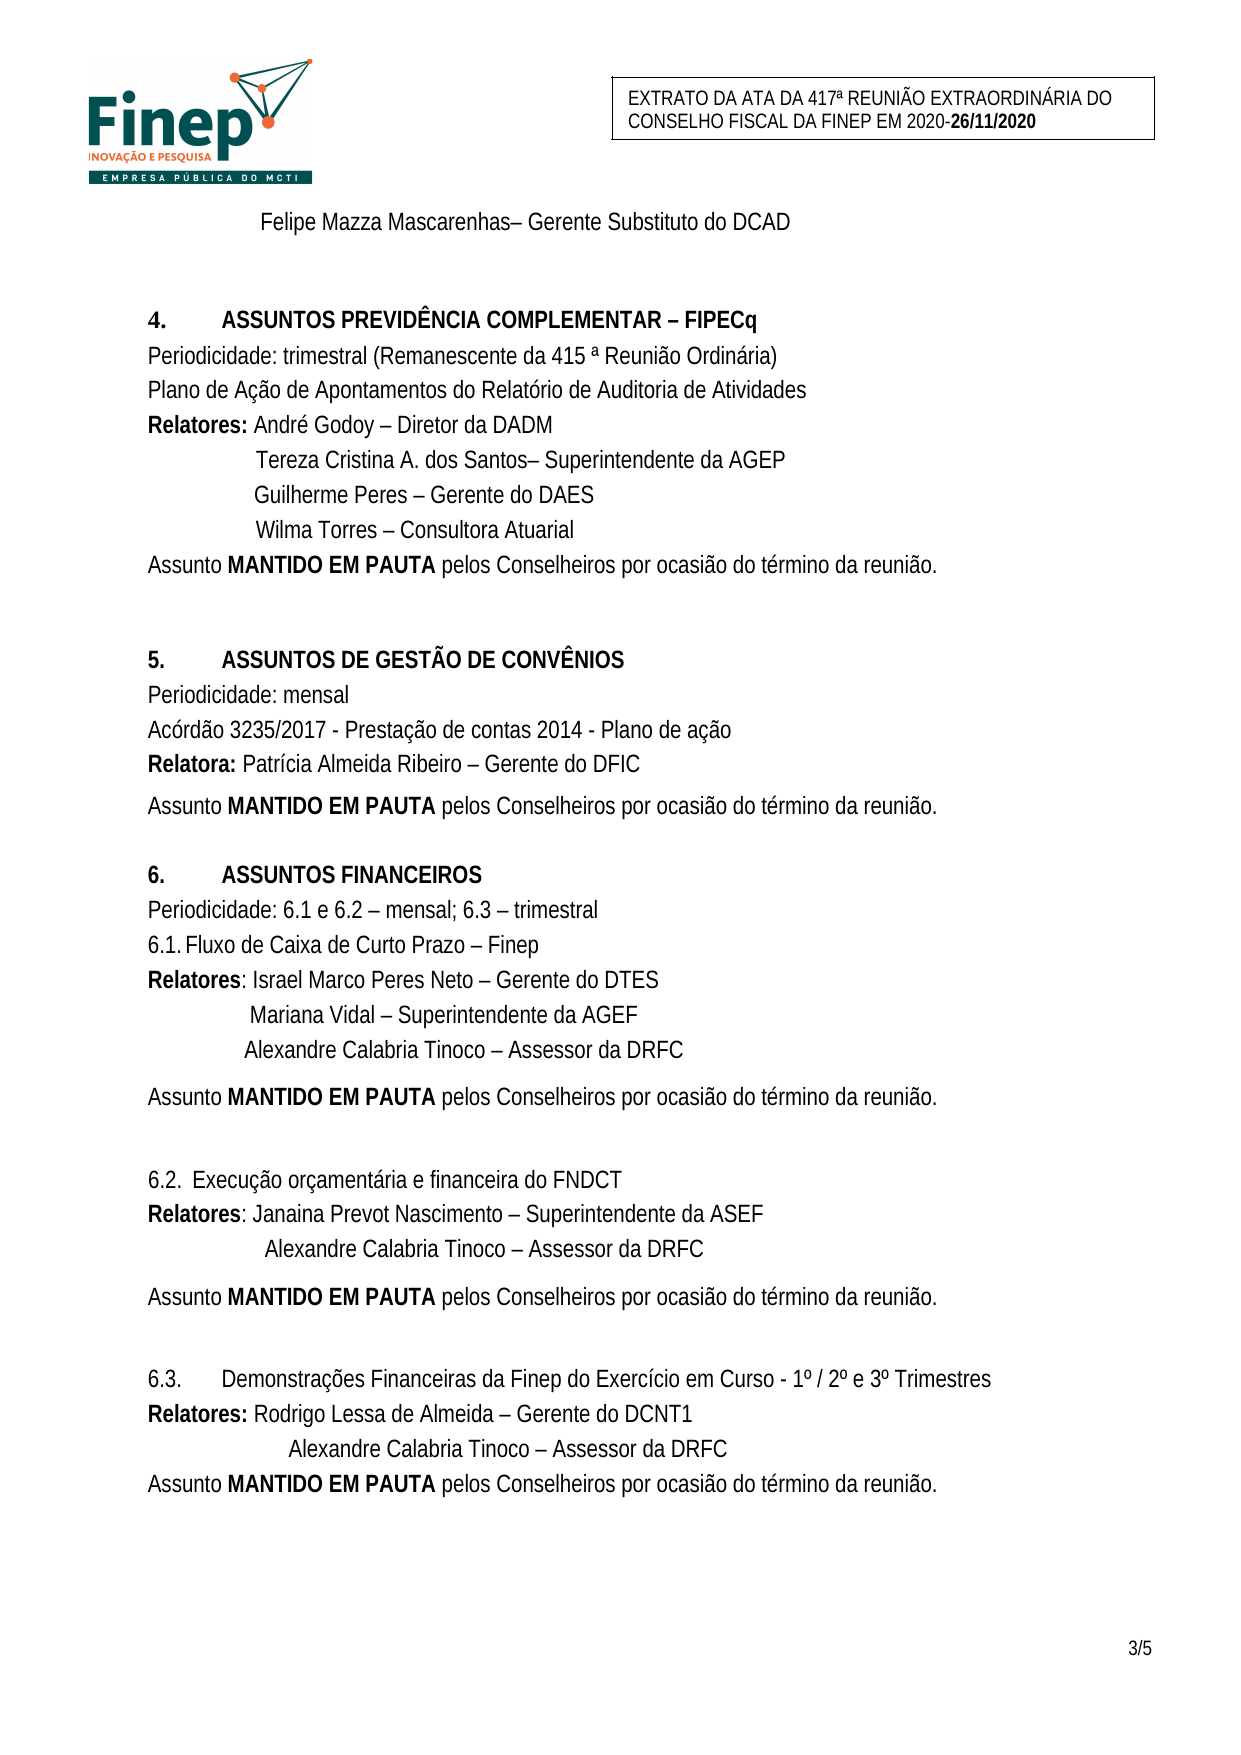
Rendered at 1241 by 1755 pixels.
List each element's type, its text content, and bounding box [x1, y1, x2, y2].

list Relatores: André Godoy – Diretor da DADM [148, 410, 1152, 439]
text 6.3. Demonstrações Financeiras da Finep do Exercício em Curso - 1º / 2º e 3º Trimestres [148, 1364, 1152, 1393]
text Relatores: Rodrigo Lessa de Almeida – Gerente do DCNT1 [148, 1399, 1152, 1428]
list Guilherme Peres – Gerente do DAES [148, 480, 1152, 509]
text Relatores: Israel Marco Peres Neto – Gerente do DTES [148, 965, 1152, 994]
text Assunto MANTIDO EM PAUTA pelos Conselheiros por ocasião do término da reunião. [148, 1082, 1152, 1111]
list Tereza Cristina A. dos Santos– Superintendente da AGEP [148, 445, 1152, 474]
text Assunto MANTIDO EM PAUTA pelos Conselheiros por ocasião do término da reunião. [148, 791, 1152, 819]
text Acórdão 3235/2017 - Prestação de contas 2014 - Plano de ação [148, 714, 1152, 743]
text Mariana Vidal – Superintendente da AGEF [148, 1000, 1152, 1029]
list Fluxo de Caixa de Curto Prazo – Finep [148, 930, 1152, 959]
list Execução orçamentária e financeira do FNDCT [148, 1164, 1152, 1193]
text Assunto MANTIDO EM PAUTA pelos Conselheiros por ocasião do término da reunião. [148, 1282, 1152, 1310]
list Periodicidade: mensal [148, 680, 1152, 708]
text Periodicidade: 6.1 e 6.2 – mensal; 6.3 – trimestral [148, 895, 1152, 924]
list Periodicidade: trimestral (Remanescente da 415 ª Reunião Ordinária) [148, 341, 1152, 369]
list Relatora: Patrícia Almeida Ribeiro – Gerente do DFIC [148, 749, 1152, 778]
list ASSUNTOS PREVIDÊNCIA COMPLEMENTAR – FIPECq [148, 306, 1152, 334]
list Alexandre Calabria Tinoco – Assessor da DRFC [162, 1234, 1152, 1263]
text Assunto MANTIDO EM PAUTA pelos Conselheiros por ocasião do término da reunião. [148, 550, 1152, 579]
list ASSUNTOS FINANCEIROS [148, 860, 1152, 889]
text Alexandre Calabria Tinoco – Assessor da DRFC [148, 1035, 1152, 1063]
text Assunto MANTIDO EM PAUTA pelos Conselheiros por ocasião do término da reunião. [148, 1469, 1152, 1497]
text Felipe Mazza Mascarenhas– Gerente Substituto do DCAD [148, 207, 1152, 264]
list ASSUNTOS DE GESTÃO DE CONVÊNIOS [148, 645, 1152, 673]
list Wilma Torres – Consultora Atuarial [148, 515, 1152, 544]
list Alexandre Calabria Tinoco – Assessor da DRFC [192, 1434, 1152, 1462]
list Plano de Ação de Apontamentos do Relatório de Auditoria de Atividades [148, 376, 1152, 404]
text Relatores: Janaina Prevot Nascimento – Superintendente da ASEF [148, 1199, 1152, 1228]
